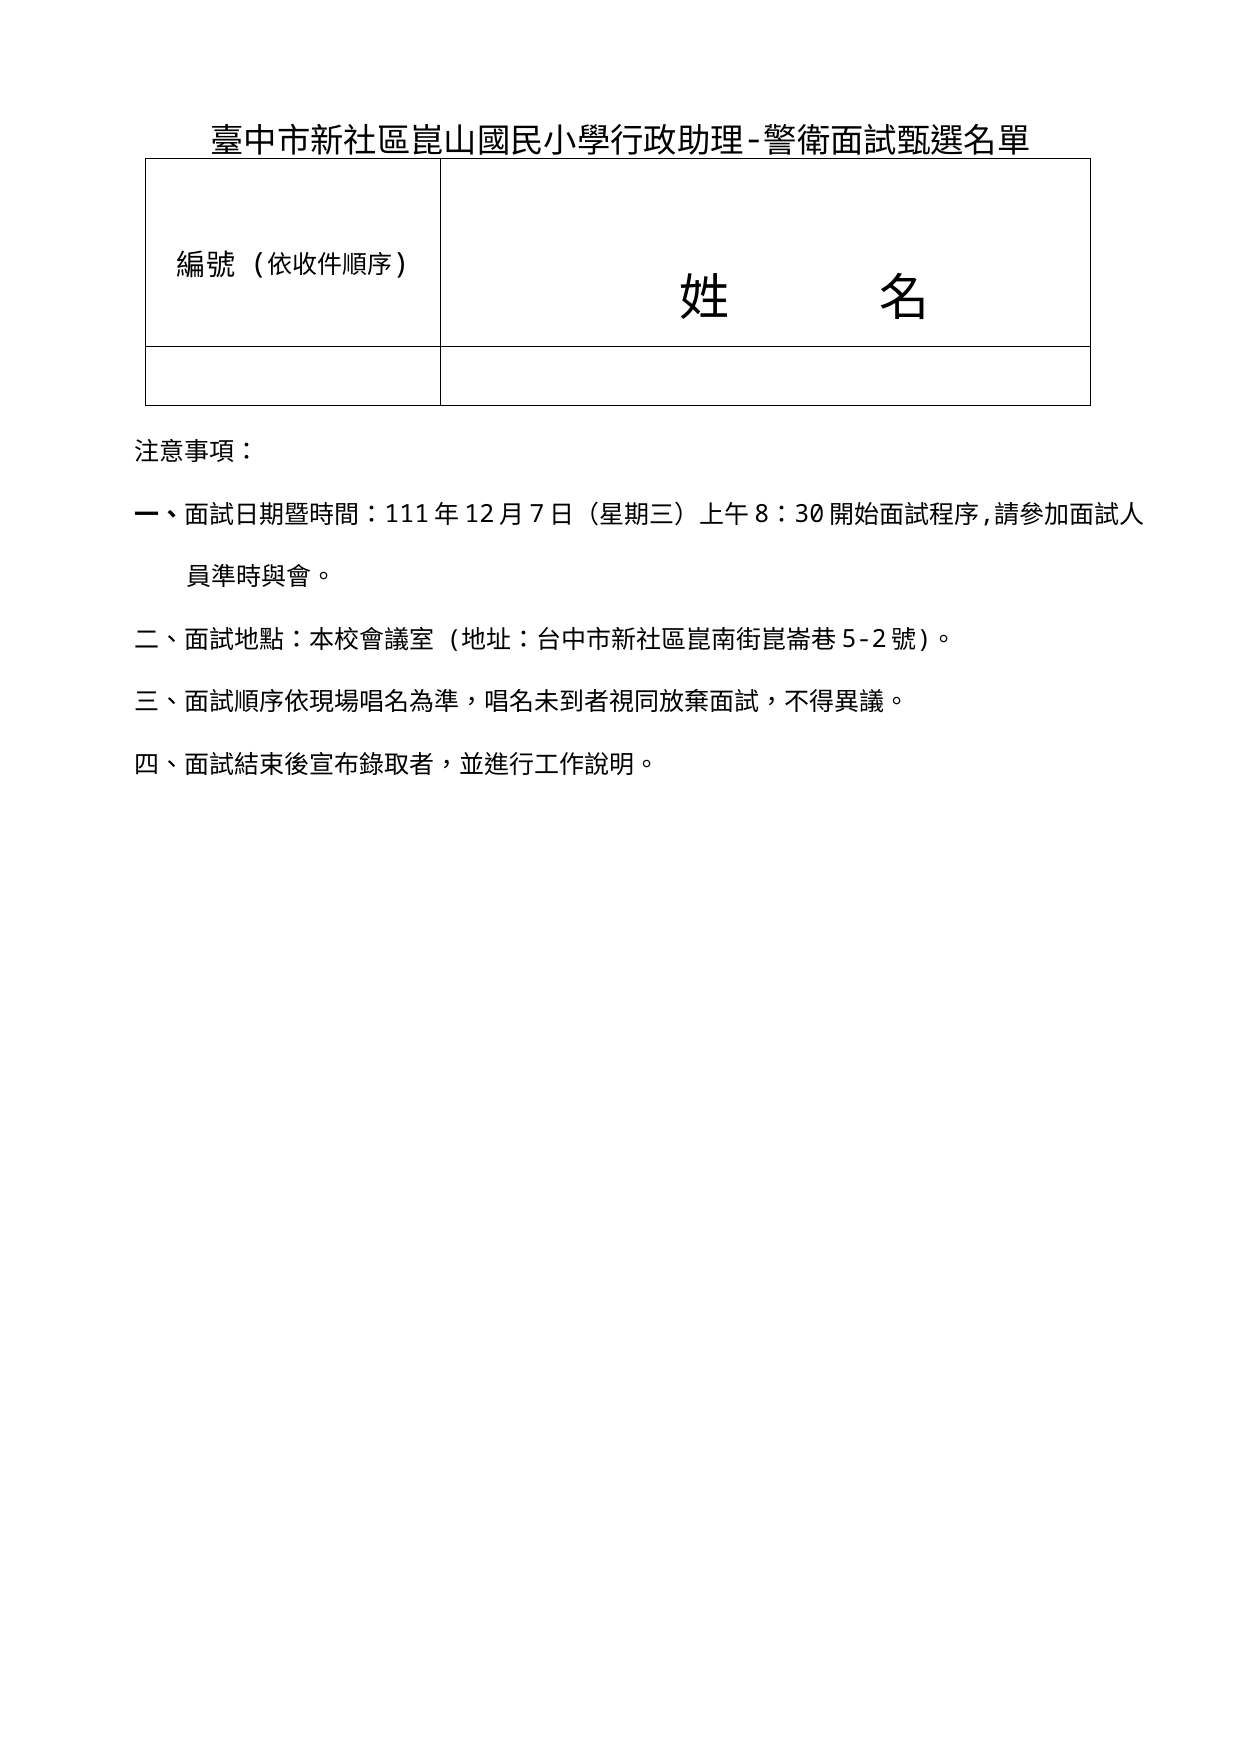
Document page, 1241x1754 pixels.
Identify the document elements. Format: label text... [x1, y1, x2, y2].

table_cell 張○甘 [441, 347, 1090, 405]
table_header 編號 (依收件順序) [146, 159, 440, 346]
table_header 姓 名 [441, 159, 1090, 346]
text 三、面試順序依現場唱名為準，唱名未到者視同放棄面試，不得異議。 [134, 658, 1165, 721]
text 二、面試地點：本校會議室 (地址：台中市新社區崑南街崑崙巷5-2號)。 [134, 596, 1165, 658]
text 一、面試日期暨時間：111年12月7日（星期三）上午8：30開始面試程序,請參加面試人員準時與會。 [134, 471, 1165, 596]
table_cell 1 [146, 347, 440, 405]
text 注意事項： [134, 408, 1165, 471]
text 臺中市新社區崑山國民小學行政助理-警衛面試甄選名單 [75, 96, 1165, 158]
text 四、面試結束後宣布錄取者，並進行工作說明。 [134, 721, 1165, 783]
